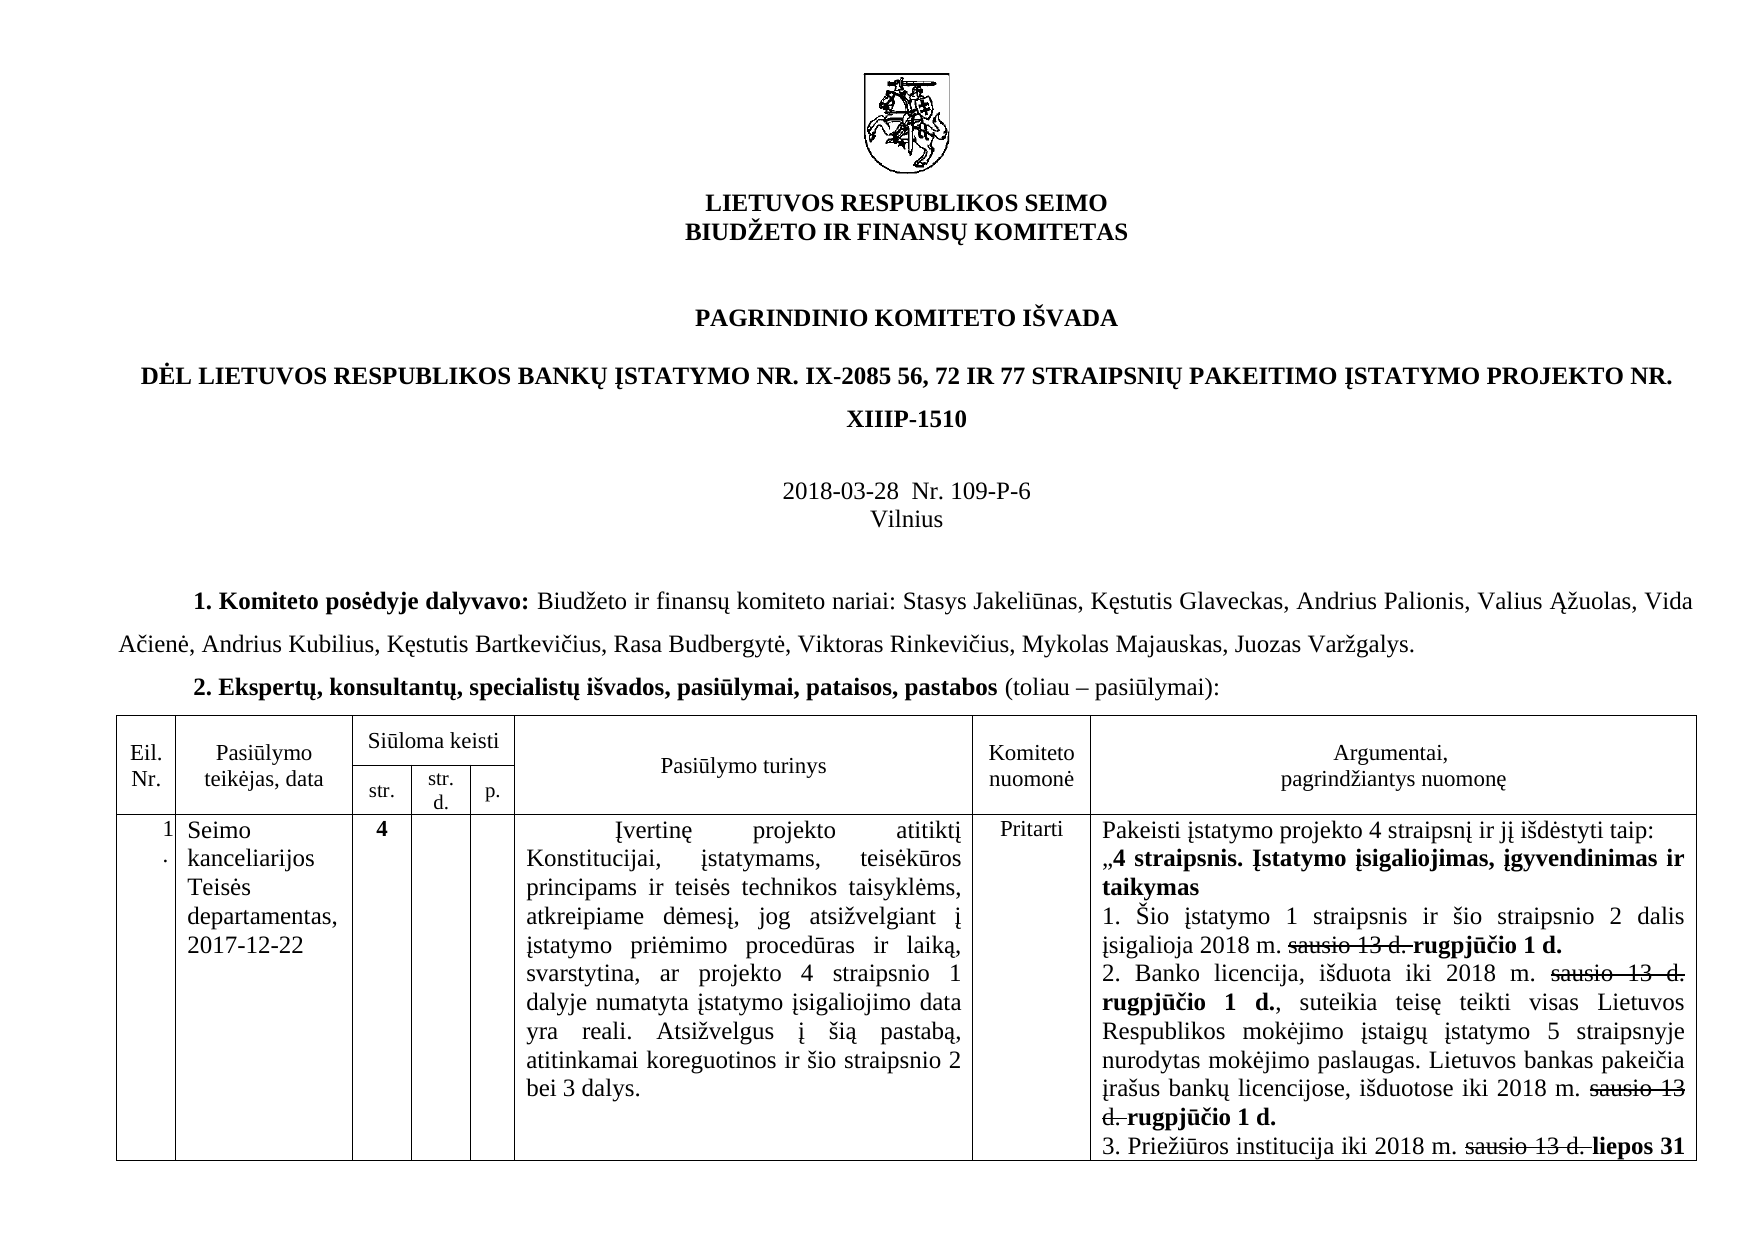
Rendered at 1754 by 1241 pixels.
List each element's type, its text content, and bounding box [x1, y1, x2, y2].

table_cell Pritarti [973, 815, 1090, 1160]
table_header Argumentai, pagrindžiantys nuomonę [1091, 716, 1696, 814]
table_header Pasiūlymo teikėjas, data [176, 716, 352, 814]
table_header Pasiūlymo turinys [515, 716, 972, 814]
text 2. Ekspertų, konsultantų, specialistų išvados, pasiūlymai, pataisos, pastabos (toliau – pasiūlymai): [118, 672, 1695, 701]
table_cell Seimo kanceliarijos Teisės departamentas, 2017-12-22 [176, 815, 352, 1160]
table_cell Įvertinę projekto atitiktį Konstitucijai, įstatymams, teisėkūros principams ir teisės technikos taisyklėms, atkreipiame dėmesį, jog atsižvelgiant į įstatymo priėmimo procedūras ir laiką, svarstytina, ar projekto 4 straipsnio 1 dalyje numatyta įstatymo įsigaliojimo data yra reali. Atsižvelgus į šią pastabą, atitinkamai koreguotinos ir šio straipsnio 2 bei 3 dalys. [515, 815, 972, 1160]
text 2018-03-28 Nr. 109-P-6 [118, 476, 1695, 504]
text LIETUVOS RESPUBLIKOS SEIMO [118, 188, 1695, 217]
table_cell 4 [353, 815, 411, 1160]
table_cell Pakeisti įstatymo projekto 4 straipsnį ir jį išdėstyti taip: „4 straipsnis. Įstatymo įsigaliojimas, įgyvendinimas ir taikymas 1. Šio įstatymo 1 straipsnis ir šio straipsnio 2 dalis įsigalioja 2018 m. sausio 13 d. rugpjūčio 1 d. 2. Banko licencija, išduota iki 2018 m. sausio 13 d. rugpjūčio 1 d., suteikia teisę teikti visas Lietuvos Respublikos mokėjimo įstaigų įstatymo 5 straipsnyje nurodytas mokėjimo paslaugas. Lietuvos bankas pakeičia įrašus bankų licencijose, išduotose iki 2018 m. sausio 13 d. rugpjūčio 1 d. 3. Priežiūros institucija iki 2018 m. sausio 13 d. liepos 31 [1091, 815, 1696, 1160]
table_header Komiteto nuomonė [973, 716, 1090, 814]
table_cell [412, 815, 470, 1160]
table_cell [471, 815, 514, 1160]
text DĖL LIETUVOS RESPUBLIKOS BANKŲ ĮSTATYMO NR. IX-2085 56, 72 IR 77 STRAIPSNIŲ PAKEITIMO ĮSTATYMO PROJEKTO NR. XIIIP-1510 [118, 361, 1695, 433]
text 1. Komiteto posėdyje dalyvavo: Biudžeto ir finansų komiteto nariai: Stasys Jakeliūnas, Kęstutis Glaveckas, Andrius Palionis, Valius Ąžuolas, Vida Ačienė, Andrius Kubilius, Kęstutis Bartkevičius, Rasa Budbergytė, Viktoras Rinkevičius, Mykolas Majauskas, Juozas Varžgalys. [118, 586, 1695, 658]
text Vilnius [118, 504, 1695, 533]
table_cell str. d. [412, 766, 470, 814]
text PAGRINDINIO KOMITETO IŠVADA [118, 303, 1695, 332]
table_cell [117, 815, 175, 1160]
table_cell str. [353, 766, 411, 814]
text Biudžeto ir finansų komitetas [118, 217, 1695, 246]
table_header Eil. Nr. [117, 716, 175, 814]
table_cell p. [471, 766, 514, 814]
table_header Siūloma keisti [353, 716, 514, 764]
